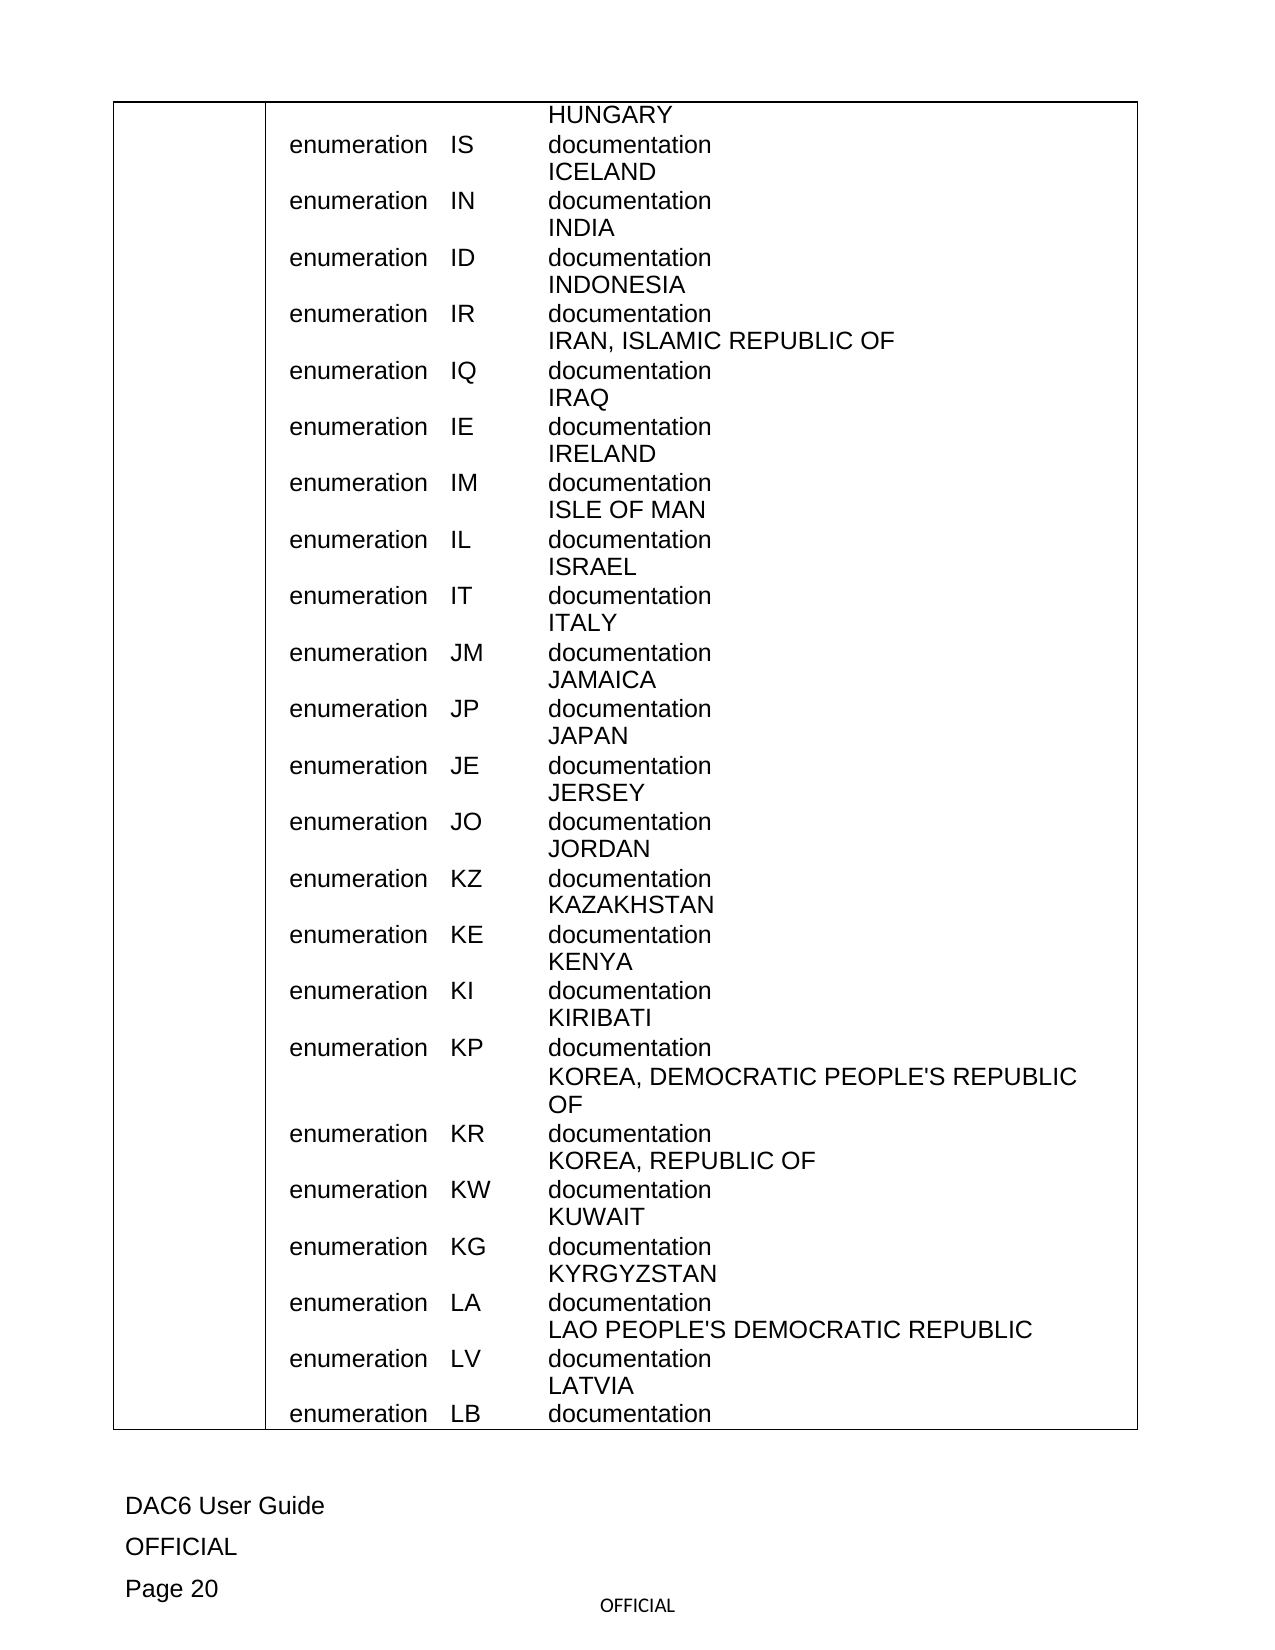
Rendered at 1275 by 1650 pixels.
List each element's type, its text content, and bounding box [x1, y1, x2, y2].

table_cell KP [439, 1033, 519, 1119]
table_cell enumeration [266, 130, 438, 186]
table_cell enumeration [266, 581, 438, 638]
table_cell enumeration [266, 1345, 438, 1401]
table_cell IE [439, 412, 519, 469]
table_cell documentation ICELAND [519, 130, 1137, 186]
table_cell KZ [439, 864, 519, 920]
table_cell IM [439, 469, 519, 525]
table_cell documentation KENYA [519, 920, 1137, 977]
table_cell enumeration [266, 977, 438, 1033]
table_cell IN [439, 186, 519, 243]
table_cell enumeration [266, 638, 438, 694]
table_cell documentation KUWAIT [519, 1176, 1137, 1232]
table_cell enumeration [266, 299, 438, 356]
table_cell JO [439, 807, 519, 864]
table_cell enumeration [266, 525, 438, 581]
table_cell documentation INDONESIA [519, 243, 1137, 299]
table_cell IL [439, 525, 519, 581]
table_cell KW [439, 1176, 519, 1232]
table_cell ID [439, 243, 519, 299]
table_header [266, 103, 438, 130]
table_cell enumeration [266, 864, 438, 920]
table_cell enumeration [266, 1176, 438, 1232]
table_cell documentation JORDAN [519, 807, 1137, 864]
table_cell LV [439, 1345, 519, 1401]
table_cell enumeration [266, 1288, 438, 1345]
table_header [439, 103, 519, 130]
table_cell documentation KOREA, REPUBLIC OF [519, 1120, 1137, 1176]
table_cell documentation INDIA [519, 186, 1137, 243]
table_cell JP [439, 694, 519, 751]
table_cell enumeration [266, 356, 438, 412]
table_cell documentation LATVIA [519, 1345, 1137, 1401]
table_cell enumeration [266, 1120, 438, 1176]
table_cell documentation KOREA, DEMOCRATIC PEOPLE'S REPUBLIC OF [519, 1033, 1137, 1119]
table_cell documentation IRELAND [519, 412, 1137, 469]
table_header HUNGARY [519, 103, 1137, 130]
table_cell enumeration [266, 1401, 438, 1429]
table_cell IQ [439, 356, 519, 412]
table_cell KG [439, 1232, 519, 1288]
table_cell documentation [519, 1401, 1137, 1429]
table_cell KI [439, 977, 519, 1033]
table_cell LA [439, 1288, 519, 1345]
table_cell documentation JAMAICA [519, 638, 1137, 694]
table_cell KR [439, 1120, 519, 1176]
table_cell enumeration [266, 920, 438, 977]
table_cell documentation IRAN, ISLAMIC REPUBLIC OF [519, 299, 1137, 356]
table_cell KE [439, 920, 519, 977]
table_cell documentation IRAQ [519, 356, 1137, 412]
table_cell documentation ISRAEL [519, 525, 1137, 581]
table_cell enumeration [266, 243, 438, 299]
table_cell IS [439, 130, 519, 186]
table_cell enumeration [266, 186, 438, 243]
table_cell documentation KAZAKHSTAN [519, 864, 1137, 920]
table_cell enumeration [266, 694, 438, 751]
table_cell enumeration [266, 412, 438, 469]
table_header [114, 103, 265, 1429]
table_cell enumeration [266, 751, 438, 807]
table_cell documentation JERSEY [519, 751, 1137, 807]
table_cell JM [439, 638, 519, 694]
table_cell documentation LAO PEOPLE'S DEMOCRATIC REPUBLIC [519, 1288, 1137, 1345]
table_cell LB [439, 1401, 519, 1429]
table_cell documentation KYRGYZSTAN [519, 1232, 1137, 1288]
table_cell documentation ITALY [519, 581, 1137, 638]
table_cell IR [439, 299, 519, 356]
table_cell documentation JAPAN [519, 694, 1137, 751]
table_cell IT [439, 581, 519, 638]
table_cell enumeration [266, 1232, 438, 1288]
table_cell documentation ISLE OF MAN [519, 469, 1137, 525]
table_cell enumeration [266, 807, 438, 864]
table_cell documentation KIRIBATI [519, 977, 1137, 1033]
table_cell JE [439, 751, 519, 807]
table_cell enumeration [266, 1033, 438, 1119]
table_cell enumeration [266, 469, 438, 525]
